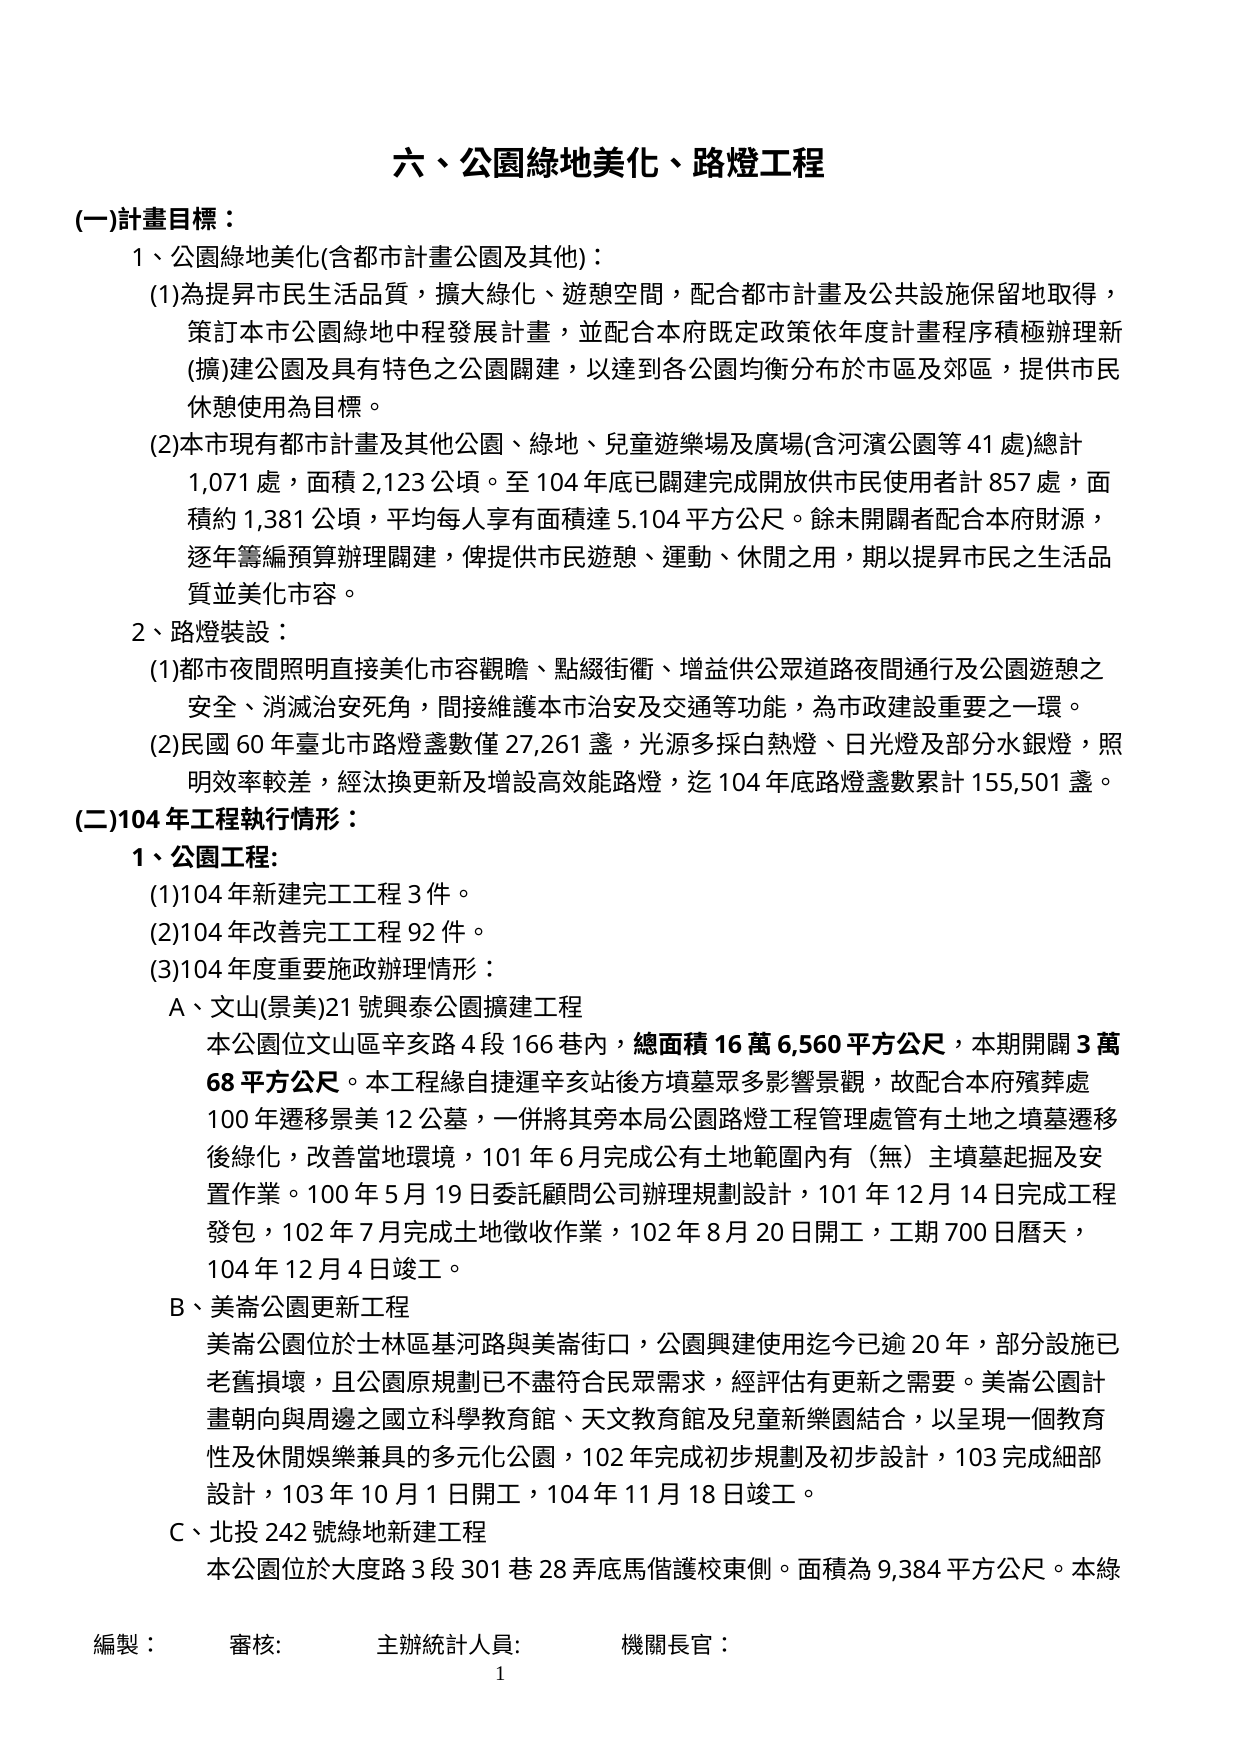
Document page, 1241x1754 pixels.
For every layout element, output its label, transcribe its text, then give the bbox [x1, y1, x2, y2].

text (2)民國60年臺北市路燈盞數僅27,261盞，光源多採白熱燈、日光燈及部分水銀燈，照明效率較差，經汰換更新及增設高效能路燈，迄104年底路燈盞數累計155,501盞。 [150, 718, 1125, 793]
text B、美崙公園更新工程 [169, 1280, 1125, 1318]
text (二)104年工程執行情形： [75, 793, 1125, 830]
text (1)104年新建完工工程3件。 [94, 868, 1125, 905]
text (3)104年度重要施政辦理情形： [94, 943, 1125, 980]
text (1)為提昇市民生活品質，擴大綠化、遊憩空間，配合都市計畫及公共設施保留地取得，策訂本市公園綠地中程發展計畫，並配合本府既定政策依年度計畫程序積極辦理新(擴)建公園及具有特色之公園闢建，以達到各公園均衡分布於市區及郊區，提供市民休憩使用為目標。 [150, 268, 1125, 418]
text 本公園位於大度路3段301巷28弄底馬偕護校東側。面積為9,384平方公尺。本綠 [206, 1543, 1125, 1580]
text 1、公園工程: [131, 830, 1125, 868]
text 六、公園綠地美化、路燈工程 [94, 118, 1125, 193]
text A、文山(景美)21號興泰公園擴建工程 [169, 980, 1125, 1018]
text (1)都市夜間照明直接美化市容觀瞻、點綴街衢、增益供公眾道路夜間通行及公園遊憩之安全、消滅治安死角，間接維護本市治安及交通等功能，為市政建設重要之一環。 [150, 643, 1125, 718]
text (一)計畫目標： [75, 193, 1125, 230]
text 美崙公園位於士林區基河路與美崙街口，公園興建使用迄今已逾20年，部分設施已老舊損壞，且公園原規劃已不盡符合民眾需求，經評估有更新之需要。美崙公園計畫朝向與周邊之國立科學教育館、天文教育館及兒童新樂園結合，以呈現一個教育性及休閒娛樂兼具的多元化公園，102年完成初步規劃及初步設計，103完成細部設計，103年 10 月1 日開工，104年11月18日竣工。 [206, 1318, 1125, 1505]
text 1、公園綠地美化(含都市計畫公園及其他)： [131, 230, 1125, 268]
text (2)本市現有都市計畫及其他公園、綠地、兒童遊樂場及廣場(含河濱公園等41處)總計1,071處，面積2,123公頃。至104年底已闢建完成開放供市民使用者計857處，面積約1,381公頃，平均每人享有面積達5.104平方公尺。餘未開闢者配合本府財源，逐年籌編預算辦理闢建，俾提供市民遊憩、運動、休閒之用，期以提昇市民之生活品質並美化市容。 [150, 418, 1125, 605]
text (2)104年改善完工工程92件。 [150, 905, 1125, 943]
text 2、路燈裝設： [131, 605, 1125, 643]
text 本公園位文山區辛亥路4段166巷內，總面積16萬6,560平方公尺，本期開闢3萬68平方公尺。本工程緣自捷運辛亥站後方墳墓眾多影響景觀，故配合本府殯葬處100年遷移景美12公墓，一併將其旁本局公園路燈工程管理處管有土地之墳墓遷移後綠化，改善當地環境，101年6月完成公有土地範圍內有（無）主墳墓起掘及安置作業。100年5月19日委託顧問公司辦理規劃設計，101年12月14日完成工程發包，102年7月完成土地徵收作業，102年8月20日開工，工期700日曆天，104年12月4日竣工。 [206, 1018, 1125, 1280]
text C、北投242號綠地新建工程 [169, 1505, 1125, 1543]
